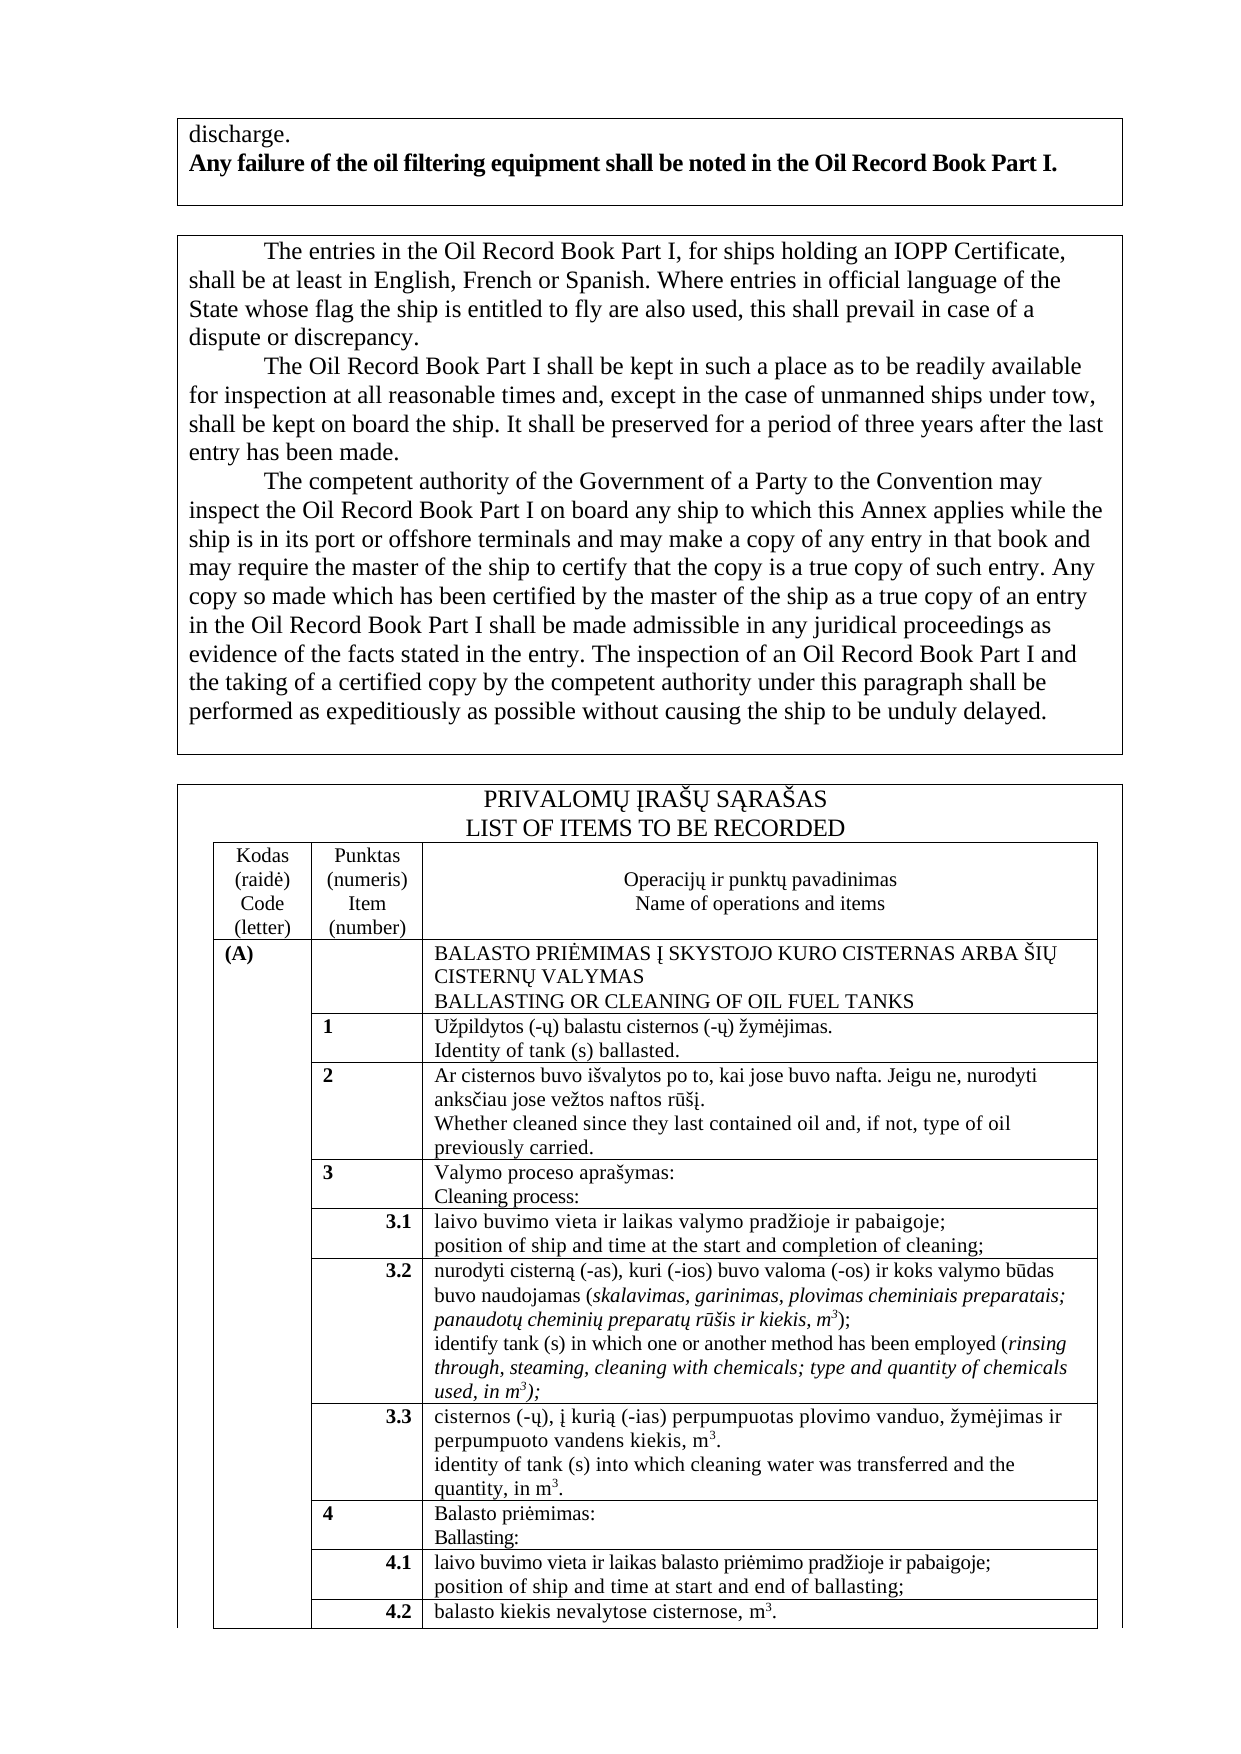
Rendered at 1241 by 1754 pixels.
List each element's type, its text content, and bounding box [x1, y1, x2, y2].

table_cell [178, 1549, 213, 1598]
table_cell 3.3 [312, 1404, 422, 1500]
table_cell [1098, 1403, 1122, 1500]
table_cell [178, 1403, 213, 1500]
table_cell [178, 939, 213, 1013]
table_cell [1098, 1258, 1122, 1403]
table_cell [1098, 1500, 1122, 1549]
table_cell Punktas (numeris) Item (number) [412, 843, 422, 939]
table_cell [1098, 842, 1122, 939]
table_cell [1098, 939, 1122, 1013]
table_cell 4.1 [312, 1550, 422, 1598]
table_cell BALASTO PRIĖMIMAS Į SKYSTOJO KURO CISTERNAS ARBA ŠIŲ CISTERNŲ VALYMAS BALLASTING OR CLEANING OF OIL FUEL TANKS [423, 940, 1097, 1013]
table_header [178, 785, 213, 842]
table_cell 3.1 [312, 1209, 422, 1257]
table_cell balasto kiekis nevalytose cisternose, m3. quantity of ballast if tanks are not cleaned, in m3. [423, 1600, 1097, 1628]
table_cell Operacijų ir punktų pavadinimas Name of operations and items [423, 843, 1097, 939]
table_cell (A) [214, 940, 311, 1628]
table_cell 4 [312, 1501, 422, 1549]
table_cell Kodas (raidė) Code (letter) [300, 843, 311, 939]
table_cell [1098, 1062, 1122, 1159]
table_cell 2 [312, 1063, 422, 1159]
table_cell [178, 1062, 213, 1159]
table_cell [178, 1599, 213, 1628]
table_cell Punktas (numeris) Item (number) [312, 843, 323, 939]
table_cell Kodas (raidė) Code (letter) [214, 843, 224, 939]
table_cell 1 [312, 1014, 422, 1062]
table_cell 3.2 [312, 1259, 422, 1403]
table_header The entries in the Oil Record Book Part I, for ships holding an IOPP Certificate, shall be at least in English, French or Spanish. Where entries in official language of the State whose flag the ship is entitled to fly are also used, this shall prevail in case of a dispute or discrepancy. The Oil Record Book Part I shall be kept in such a place as to be readily available for inspection at all reasonable times and, except in the case of unmanned ships under tow, shall be kept on board the ship. It shall be preserved for a period of three years after the last entry has been made. The competent authority of the Government of a Party to the Convention may inspect the Oil Record Book Part I on board any ship to which this Annex applies while the ship is in its port or offshore terminals and may make a copy of any entry in that book and may require the master of the ship to certify that the copy is a true copy of such entry. Any copy so made which has been certified by the master of the ship as a true copy of an entry in the Oil Record Book Part I shall be made admissible in any juridical proceedings as evidence of the facts stated in the entry. The inspection of an Oil Record Book Part I and the taking of a certified copy by the competent authority under this paragraph shall be performed as expeditiously as possible without causing the ship to be unduly delayed. [178, 236, 1122, 754]
table_cell 3 [312, 1160, 422, 1208]
table_header PRIVALOMŲ ĮRAŠŲ SĄRAŠAS LIST OF ITEMS TO BE RECORDED [213, 785, 1098, 842]
table_cell [1098, 1549, 1122, 1598]
table_cell [178, 1500, 213, 1549]
table_cell [178, 1208, 213, 1257]
table_cell [1098, 1159, 1122, 1208]
table_cell [178, 1159, 213, 1208]
table_cell [178, 842, 213, 939]
table_cell [1098, 1013, 1122, 1062]
table_cell [1098, 1599, 1122, 1628]
table_cell [312, 940, 422, 1013]
table_cell 4.2 [312, 1600, 422, 1628]
table_cell [178, 1013, 213, 1062]
table_cell [178, 1258, 213, 1403]
table_header [1098, 785, 1122, 842]
table_cell [1098, 1208, 1122, 1257]
table_header discharge. Any failure of the oil filtering equipment shall be noted in the Oil Record Book Part I. [178, 119, 1122, 205]
